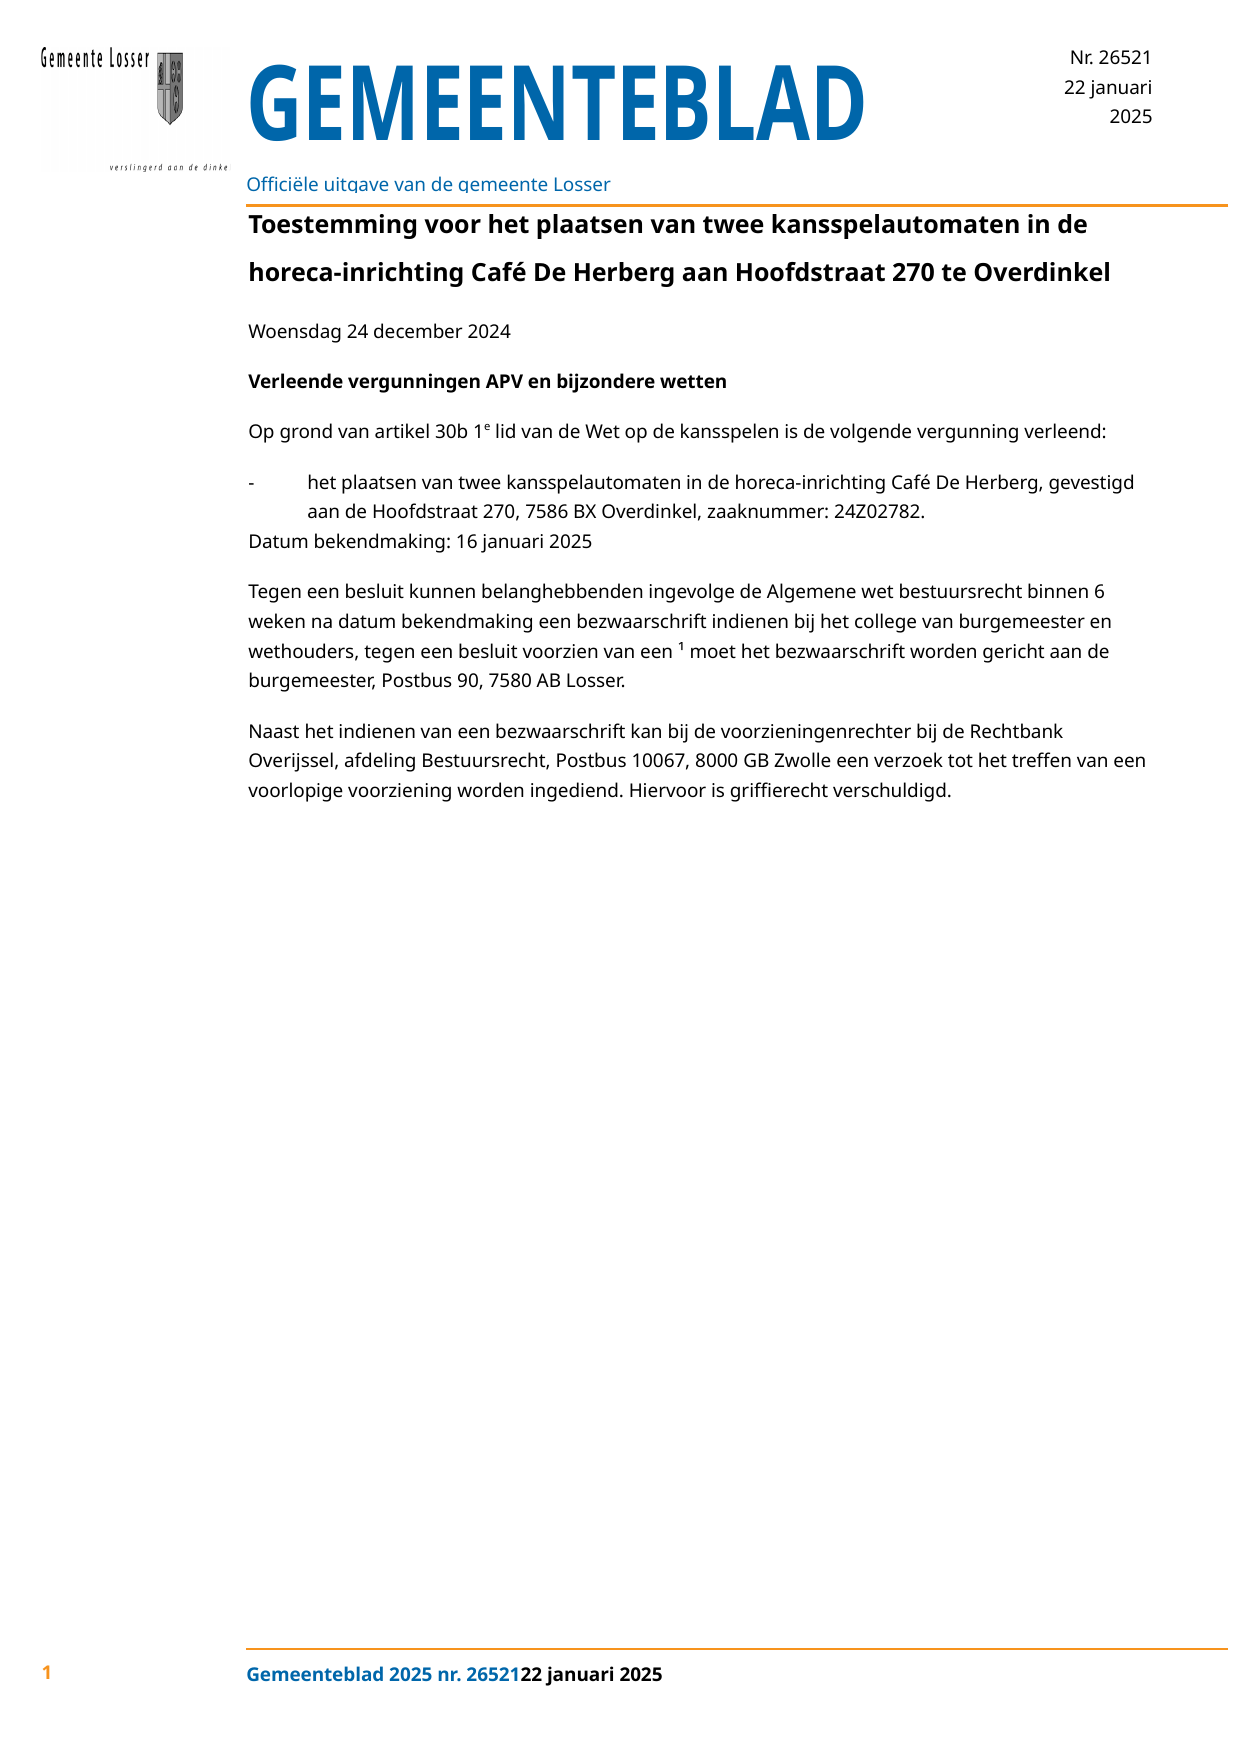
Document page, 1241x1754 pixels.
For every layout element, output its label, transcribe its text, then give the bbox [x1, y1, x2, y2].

list het plaatsen van twee kansspelautomaten in de horeca-inrichting Café De Herberg, gevestigd aan de Hoofdstraat 270, 7586 BX Overdinkel, zaaknummer: 24Z02782. [248, 469, 1152, 524]
text Datum bekendmaking: 16 januari 2025 [248, 528, 1152, 554]
text Op grond van artikel 30b 1e lid van de Wet op de kansspelen is de volgende vergunning verleend: [248, 419, 1152, 444]
text Woensdag 24 december 2024 [248, 318, 1152, 344]
text Tegen een besluit kunnen belanghebbenden ingevolge de Algemene wet bestuursrecht binnen 6 weken na datum bekendmaking een bezwaarschrift indienen bij het college van burgemeester en wethouders, tegen een besluit voorzien van een ¹ moet het bezwaarschrift worden gericht aan de burgemeester, Postbus 90, 7580 AB Losser. [248, 579, 1152, 693]
text Naast het indienen van een bezwaarschrift kan bij de voorzieningenrechter bij de Rechtbank Overijssel, afdeling Bestuursrecht, Postbus 10067, 8000 GB Zwolle een verzoek tot het treffen van een voorlopige voorziening worden ingediend. Hiervoor is griffierecht verschuldigd. [248, 718, 1152, 803]
text Toestemming voor het plaatsen van twee kansspelautomaten in de horeca-inrichting Café De Herberg aan Hoofdstraat 270 te Overdinkel [248, 207, 1152, 288]
picture [41, 47, 231, 172]
text Verleende vergunningen APV en bijzondere wetten [248, 368, 1152, 394]
